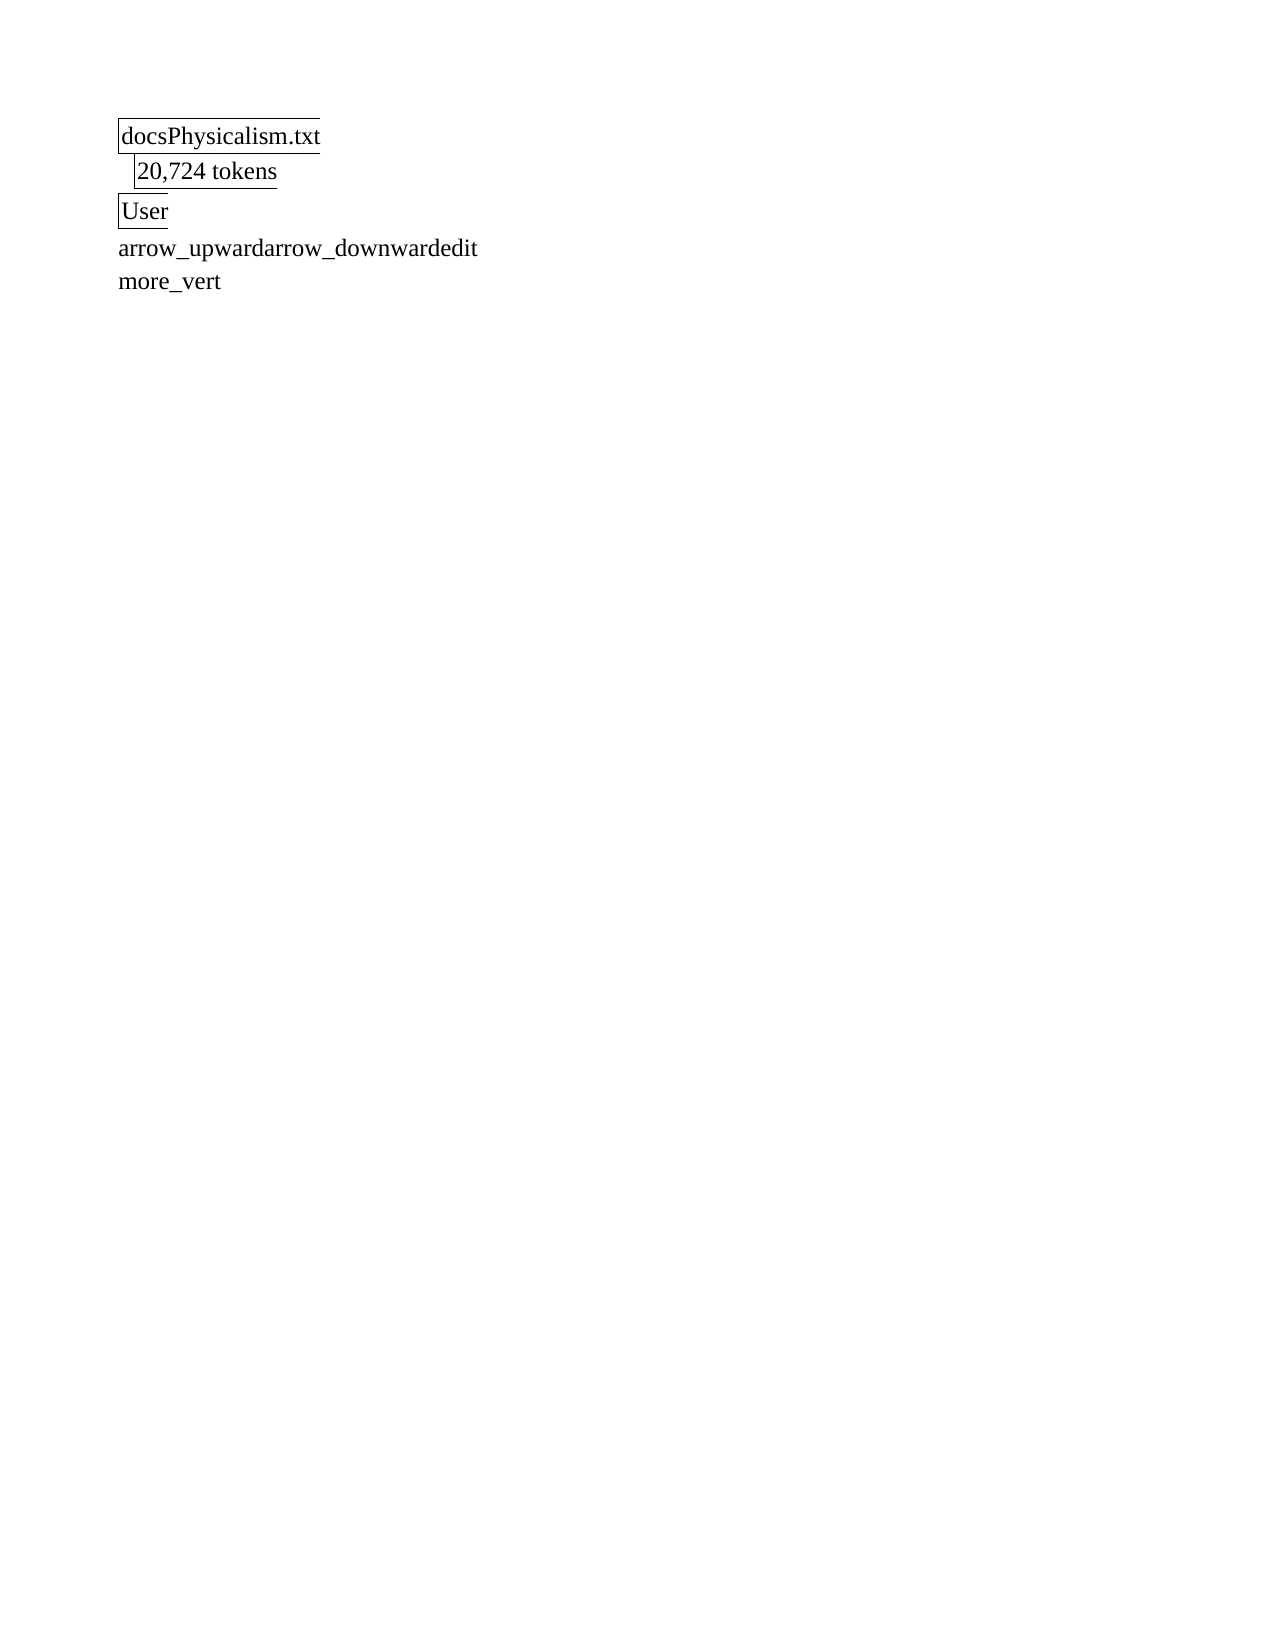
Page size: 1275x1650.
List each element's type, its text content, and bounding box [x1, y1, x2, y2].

text more_vert [118, 266, 1157, 295]
text User [119, 193, 1157, 228]
text 20,724 tokens [135, 153, 1157, 188]
text docsPhysicalism.txt [119, 118, 1157, 153]
text arrow_upwardarrow_downwardedit [118, 233, 1157, 262]
